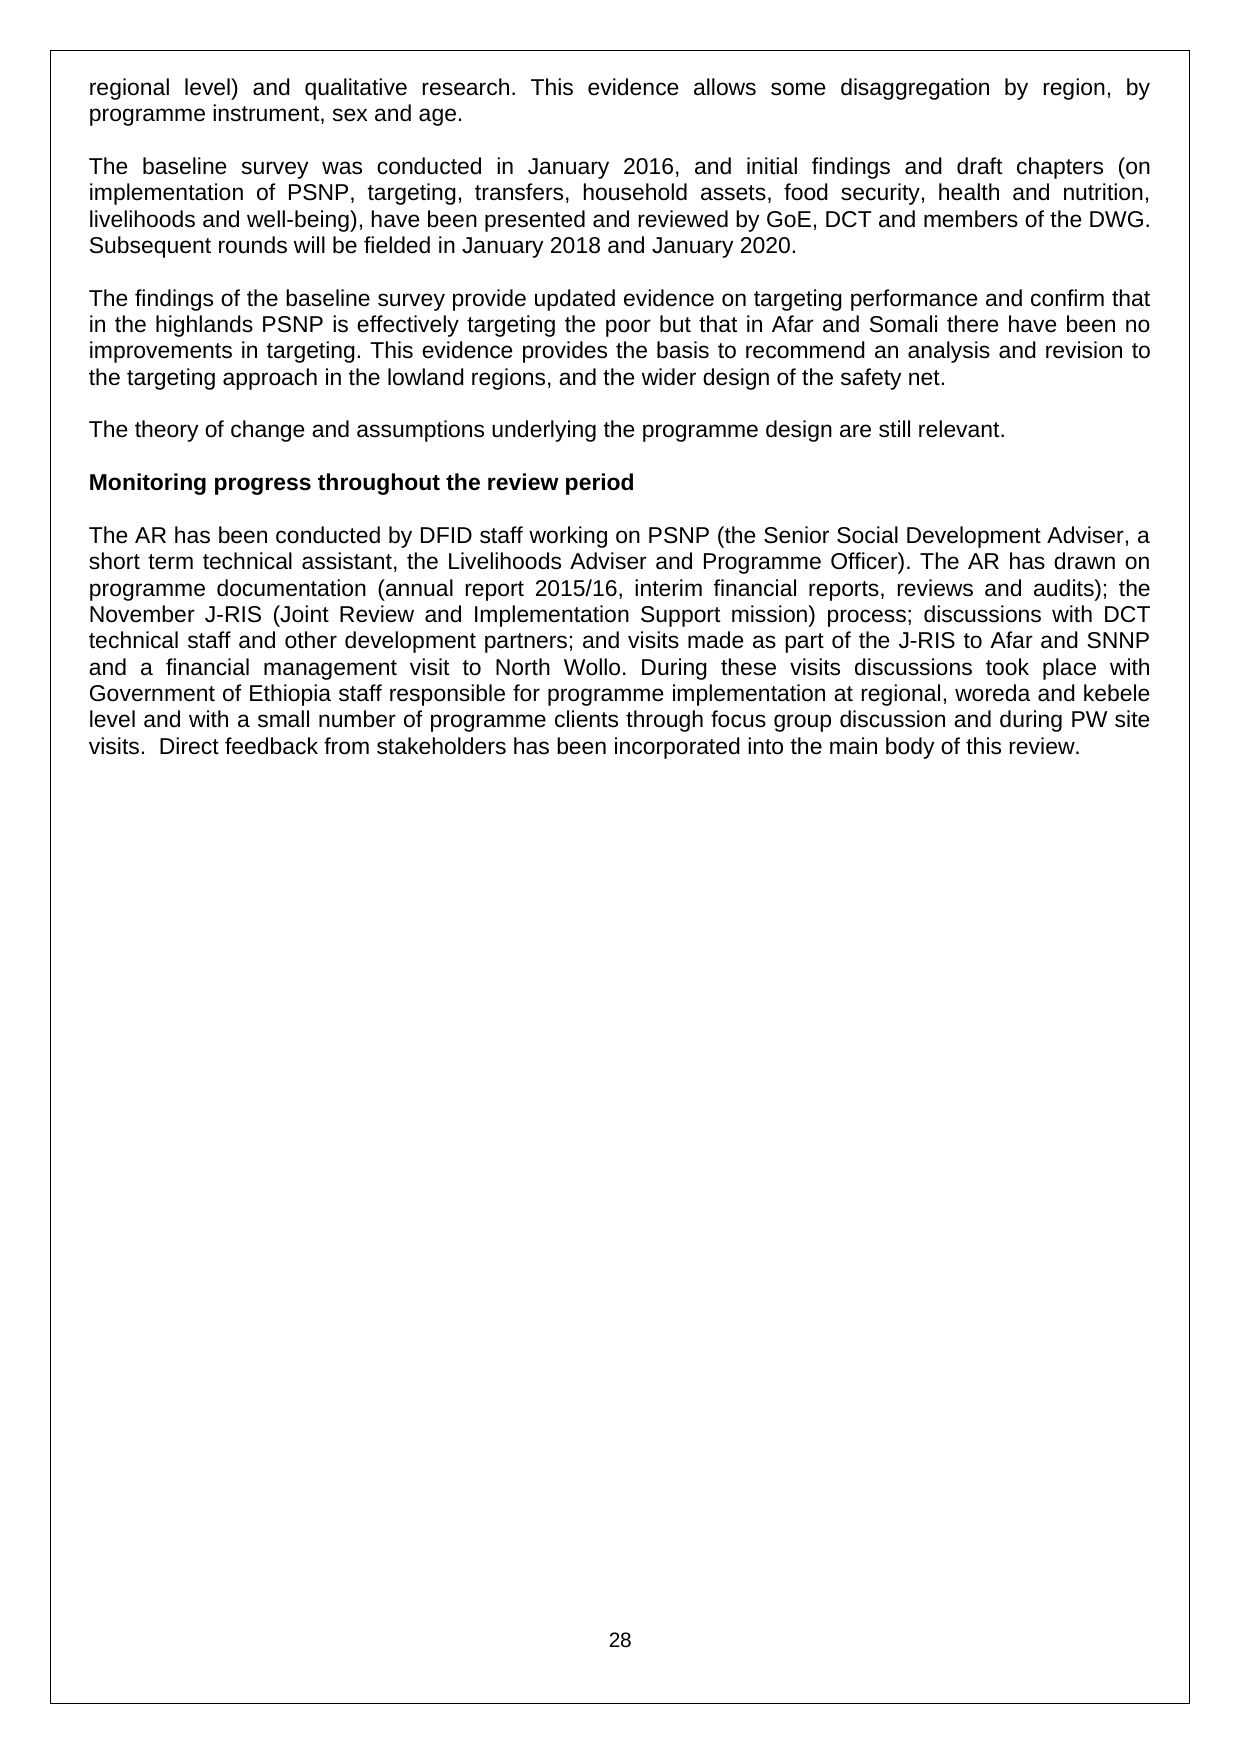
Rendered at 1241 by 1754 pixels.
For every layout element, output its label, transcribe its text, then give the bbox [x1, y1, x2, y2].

text Monitoring progress throughout the review period [89, 469, 1152, 496]
text The baseline survey was conducted in January 2016, and initial findings and draft chapters (on implementation of PSNP, targeting, transfers, household assets, food security, health and nutrition, livelihoods and well-being), have been presented and reviewed by GoE, DCT and members of the DWG. Subsequent rounds will be fielded in January 2018 and January 2020. [89, 153, 1152, 258]
text regional level) and qualitative research. This evidence allows some disaggregation by region, by programme instrument, sex and age. [89, 74, 1152, 127]
text The theory of change and assumptions underlying the programme design are still relevant. [89, 416, 1152, 443]
text The AR has been conducted by DFID staff working on PSNP (the Senior Social Development Adviser, a short term technical assistant, the Livelihoods Adviser and Programme Officer). The AR has drawn on programme documentation (annual report 2015/16, interim financial reports, reviews and audits); the November J-RIS (Joint Review and Implementation Support mission) process; discussions with DCT technical staff and other development partners; and visits made as part of the J-RIS to Afar and SNNP and a financial management visit to North Wollo. During these visits discussions took place with Government of Ethiopia staff responsible for programme implementation at regional, woreda and kebele level and with a small number of programme clients through focus group discussion and during PW site visits. Direct feedback from stakeholders has been incorporated into the main body of this review. [89, 522, 1152, 759]
text The findings of the baseline survey provide updated evidence on targeting performance and confirm that in the highlands PSNP is effectively targeting the poor but that in Afar and Somali there have been no improvements in targeting. This evidence provides the basis to recommend an analysis and revision to the targeting approach in the lowland regions, and the wider design of the safety net. [89, 285, 1152, 390]
